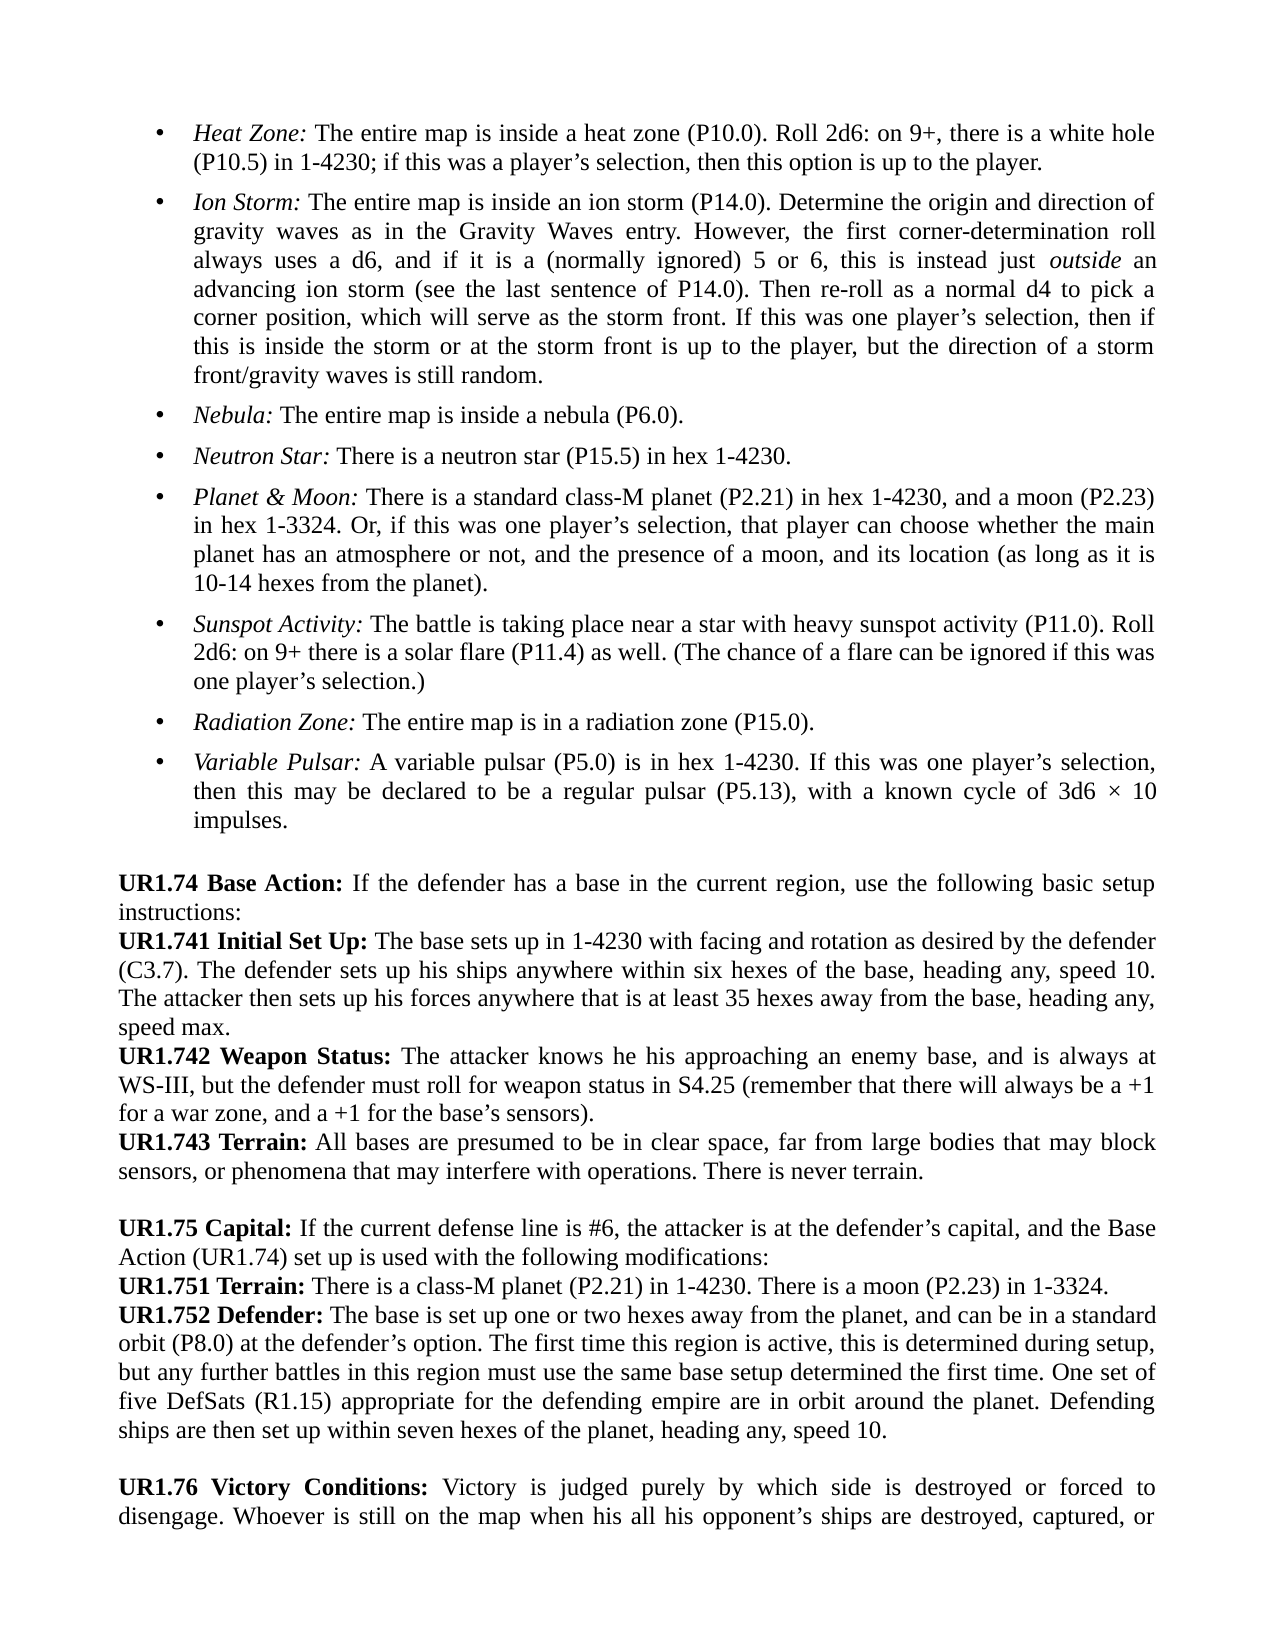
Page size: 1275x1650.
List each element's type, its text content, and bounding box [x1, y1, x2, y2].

text UR1.752 Defender: The base is set up one or two hexes away from the planet, and can be in a standard orbit (P8.0) at the defender’s option. The first time this region is active, this is determined during setup, but any further battles in this region must use the same base setup determined the first time. One set of five DefSats (R1.15) appropriate for the defending empire are in orbit around the planet. Defending ships are then set up within seven hexes of the planet, heading any, speed 10. [118, 1300, 1157, 1443]
text UR1.74 Base Action: If the defender has a base in the current region, use the following basic setup instructions: [118, 868, 1157, 926]
text UR1.743 Terrain: All bases are presumed to be in clear space, far from large bodies that may block sensors, or phenomena that may interfere with operations. There is never terrain. [118, 1127, 1157, 1185]
text UR1.742 Weapon Status: The attacker knows he his approaching an enemy base, and is always at WS-III, but the defender must roll for weapon status in S4.25 (remember that there will always be a +1 for a war zone, and a +1 for the base’s sensors). [118, 1041, 1157, 1127]
list Radiation Zone: The entire map is in a radiation zone (P15.0). [156, 707, 1157, 736]
list Nebula: The entire map is inside a nebula (P6.0). [156, 401, 1157, 429]
list Sunspot Activity: The battle is taking place near a star with heavy sunspot activity (P11.0). Roll 2d6: on 9+ there is a solar flare (P11.4) as well. (The chance of a flare can be ignored if this was one player’s selection.) [156, 609, 1157, 695]
text UR1.741 Initial Set Up: The base sets up in 1-4230 with facing and rotation as desired by the defender (C3.7). The defender sets up his ships anywhere within six hexes of the base, heading any, speed 10. The attacker then sets up his forces anywhere that is at least 35 hexes away from the base, heading any, speed max. [118, 926, 1157, 1041]
list Neutron Star: There is a neutron star (P15.5) in hex 1-4230. [156, 441, 1157, 470]
list Variable Pulsar: A variable pulsar (P5.0) is in hex 1-4230. If this was one player’s selection, then this may be declared to be a regular pulsar (P5.13), with a known cycle of 3d6 × 10 impulses. [156, 747, 1157, 834]
text UR1.75 Capital: If the current defense line is #6, the attacker is at the defender’s capital, and the Base Action (UR1.74) set up is used with the following modifications: [118, 1213, 1157, 1271]
list Heat Zone: The entire map is inside a heat zone (P10.0). Roll 2d6: on 9+, there is a white hole (P10.5) in 1-4230; if this was a player’s selection, then this option is up to the player. [156, 118, 1157, 176]
text UR1.76 Victory Conditions: Victory is judged purely by which side is destroyed or forced to disengage. Whoever is still on the map when his all his opponent’s ships are destroyed, captured, or [118, 1472, 1157, 1530]
list Planet & Moon: There is a standard class-M planet (P2.21) in hex 1-4230, and a moon (P2.23) in hex 1-3324. Or, if this was one player’s selection, that player can choose whether the main planet has an atmosphere or not, and the presence of a moon, and its location (as long as it is 10-14 hexes from the planet). [156, 482, 1157, 597]
text UR1.751 Terrain: There is a class-M planet (P2.21) in 1-4230. There is a moon (P2.23) in 1-3324. [118, 1271, 1157, 1300]
list Ion Storm: The entire map is inside an ion storm (P14.0). Determine the origin and direction of gravity waves as in the Gravity Waves entry. However, the first corner-determination roll always uses a d6, and if it is a (normally ignored) 5 or 6, this is instead just outside an advancing ion storm (see the last sentence of P14.0). Then re-roll as a normal d4 to pick a corner position, which will serve as the storm front. If this was one player’s selection, then if this is inside the storm or at the storm front is up to the player, but the direction of a storm front/gravity waves is still random. [156, 187, 1157, 389]
